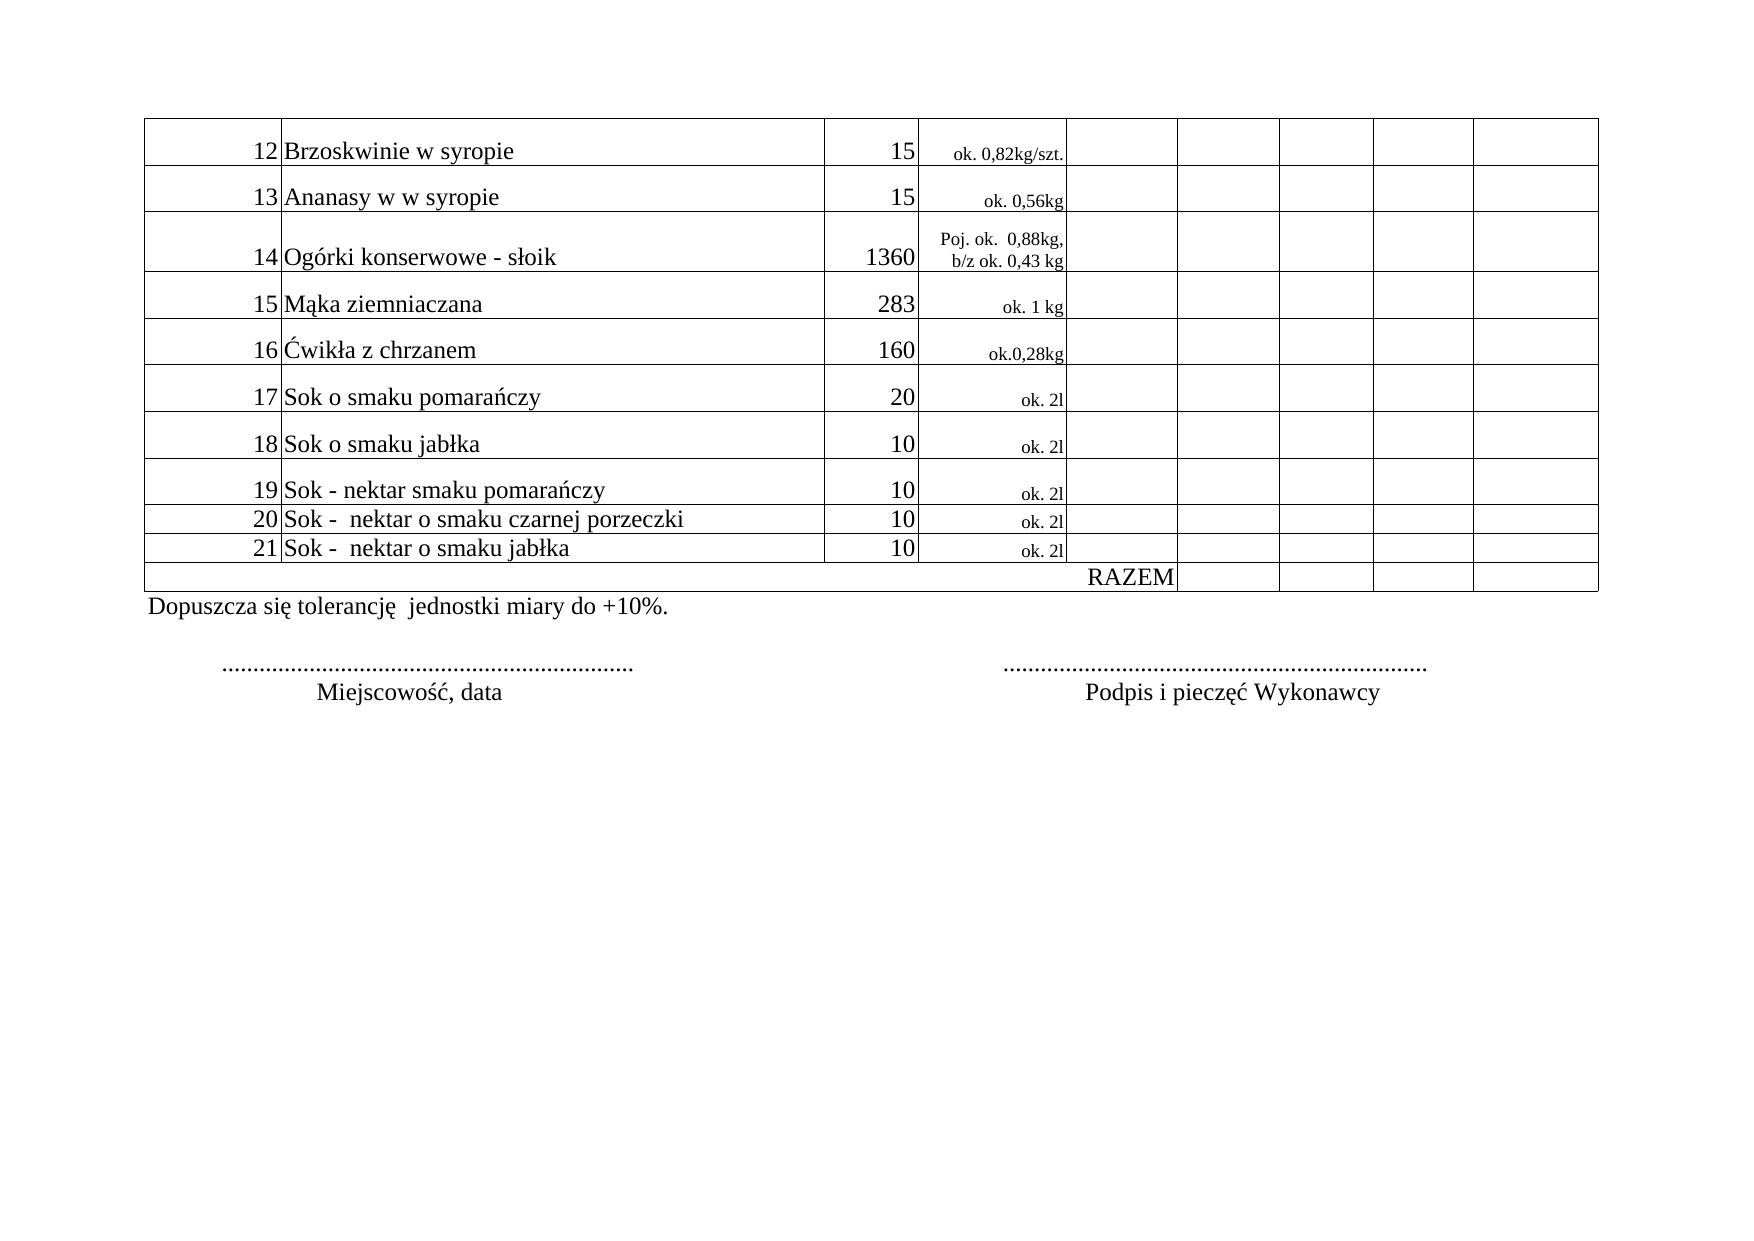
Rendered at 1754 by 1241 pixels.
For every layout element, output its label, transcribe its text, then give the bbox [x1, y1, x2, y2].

table_cell [1280, 212, 1373, 271]
table_cell Sok o smaku pomarańczy [282, 365, 824, 411]
table_cell [1178, 412, 1279, 457]
table_cell [1374, 365, 1473, 411]
table_cell [1178, 505, 1279, 533]
table_cell [1280, 365, 1373, 411]
table_cell 15 [825, 166, 918, 211]
table_cell 12 [145, 119, 281, 165]
table_cell [1178, 272, 1279, 318]
table_cell 21 [145, 534, 281, 562]
table_cell ok. 0,82kg/szt. [919, 119, 1066, 165]
table_cell [1374, 563, 1473, 591]
table_cell [1474, 319, 1598, 364]
table_cell 13 [145, 166, 281, 211]
table_cell 10 [825, 459, 918, 504]
table_cell [1474, 563, 1598, 591]
table_cell Ananasy w w syropie [282, 166, 824, 211]
table_cell [1067, 119, 1177, 165]
table_cell 19 [145, 459, 281, 504]
table_cell [1474, 534, 1598, 562]
text Dopuszcza się tolerancję jednostki miary do +10%. [148, 591, 1606, 619]
table_cell [1067, 272, 1177, 318]
table_cell [1474, 459, 1598, 504]
table_cell [1374, 412, 1473, 457]
table_cell ok. 2l [919, 412, 1066, 457]
table_cell 18 [145, 412, 281, 457]
table_cell [1374, 119, 1473, 165]
table_cell [1374, 212, 1473, 271]
table_cell 15 [825, 119, 918, 165]
table_cell 20 [145, 505, 281, 533]
table_cell 10 [825, 505, 918, 533]
table_cell ok. 2l [919, 365, 1066, 411]
table_cell Ćwikła z chrzanem [282, 319, 824, 364]
table_cell ok. 1 kg [919, 272, 1066, 318]
table_cell [1374, 272, 1473, 318]
table_cell [1374, 505, 1473, 533]
table_cell Sok o smaku jabłka [282, 412, 824, 457]
table_cell 17 [145, 365, 281, 411]
table_cell [1280, 119, 1373, 165]
table_cell Mąka ziemniaczana [282, 272, 824, 318]
table_cell [1178, 212, 1279, 271]
table_cell Sok - nektar smaku pomarańczy [282, 459, 824, 504]
table_cell [1280, 272, 1373, 318]
table_cell [1280, 505, 1373, 533]
table_cell [1374, 534, 1473, 562]
table_cell [1374, 166, 1473, 211]
table_cell 14 [145, 212, 281, 271]
table_cell RAZEM [145, 563, 1177, 591]
table_cell Ogórki konserwowe - słoik [282, 212, 824, 271]
table_cell [1374, 459, 1473, 504]
table_cell [1067, 212, 1177, 271]
table_cell 16 [145, 319, 281, 364]
table_cell [1178, 534, 1279, 562]
table_cell [1067, 459, 1177, 504]
table_cell ok. 2l [919, 459, 1066, 504]
table_cell 1360 [825, 212, 918, 271]
text .................................................................. .................................................................... Miejscowość, data Podpis i pieczęć Wykonawcy [148, 648, 1606, 706]
table_cell [1067, 166, 1177, 211]
table_cell [1474, 119, 1598, 165]
table_cell 15 [145, 272, 281, 318]
table_cell 160 [825, 319, 918, 364]
table_cell [1474, 412, 1598, 457]
table_cell [1474, 505, 1598, 533]
table_cell Poj. ok. 0,88kg, b/z ok. 0,43 kg [919, 212, 1066, 271]
table_cell [1474, 365, 1598, 411]
table_cell [1178, 365, 1279, 411]
table_cell [1280, 534, 1373, 562]
table_cell Sok - nektar o smaku jabłka [282, 534, 824, 562]
table_cell ok. 2l [919, 534, 1066, 562]
table_cell [1474, 212, 1598, 271]
table_cell [1067, 534, 1177, 562]
table_cell [1280, 166, 1373, 211]
table_cell [1280, 563, 1373, 591]
table_cell [1178, 563, 1279, 591]
table_cell Sok - nektar o smaku czarnej porzeczki [282, 505, 824, 533]
table_cell [1067, 505, 1177, 533]
table_cell [1178, 459, 1279, 504]
table_cell [1474, 166, 1598, 211]
table_cell [1178, 119, 1279, 165]
table_cell [1280, 412, 1373, 457]
table_cell ok. 2l [919, 505, 1066, 533]
table_cell [1474, 272, 1598, 318]
table_cell [1178, 166, 1279, 211]
table_cell 10 [825, 534, 918, 562]
table_cell [1067, 319, 1177, 364]
table_cell 10 [825, 412, 918, 457]
table_cell 20 [825, 365, 918, 411]
table_cell [1280, 459, 1373, 504]
table_cell ok.0,28kg [919, 319, 1066, 364]
table_cell [1280, 319, 1373, 364]
table_cell [1067, 412, 1177, 457]
table_cell ok. 0,56kg [919, 166, 1066, 211]
table_cell 283 [825, 272, 918, 318]
table_cell [1178, 319, 1279, 364]
table_cell [1067, 365, 1177, 411]
table_cell Brzoskwinie w syropie [282, 119, 824, 165]
table_cell [1374, 319, 1473, 364]
